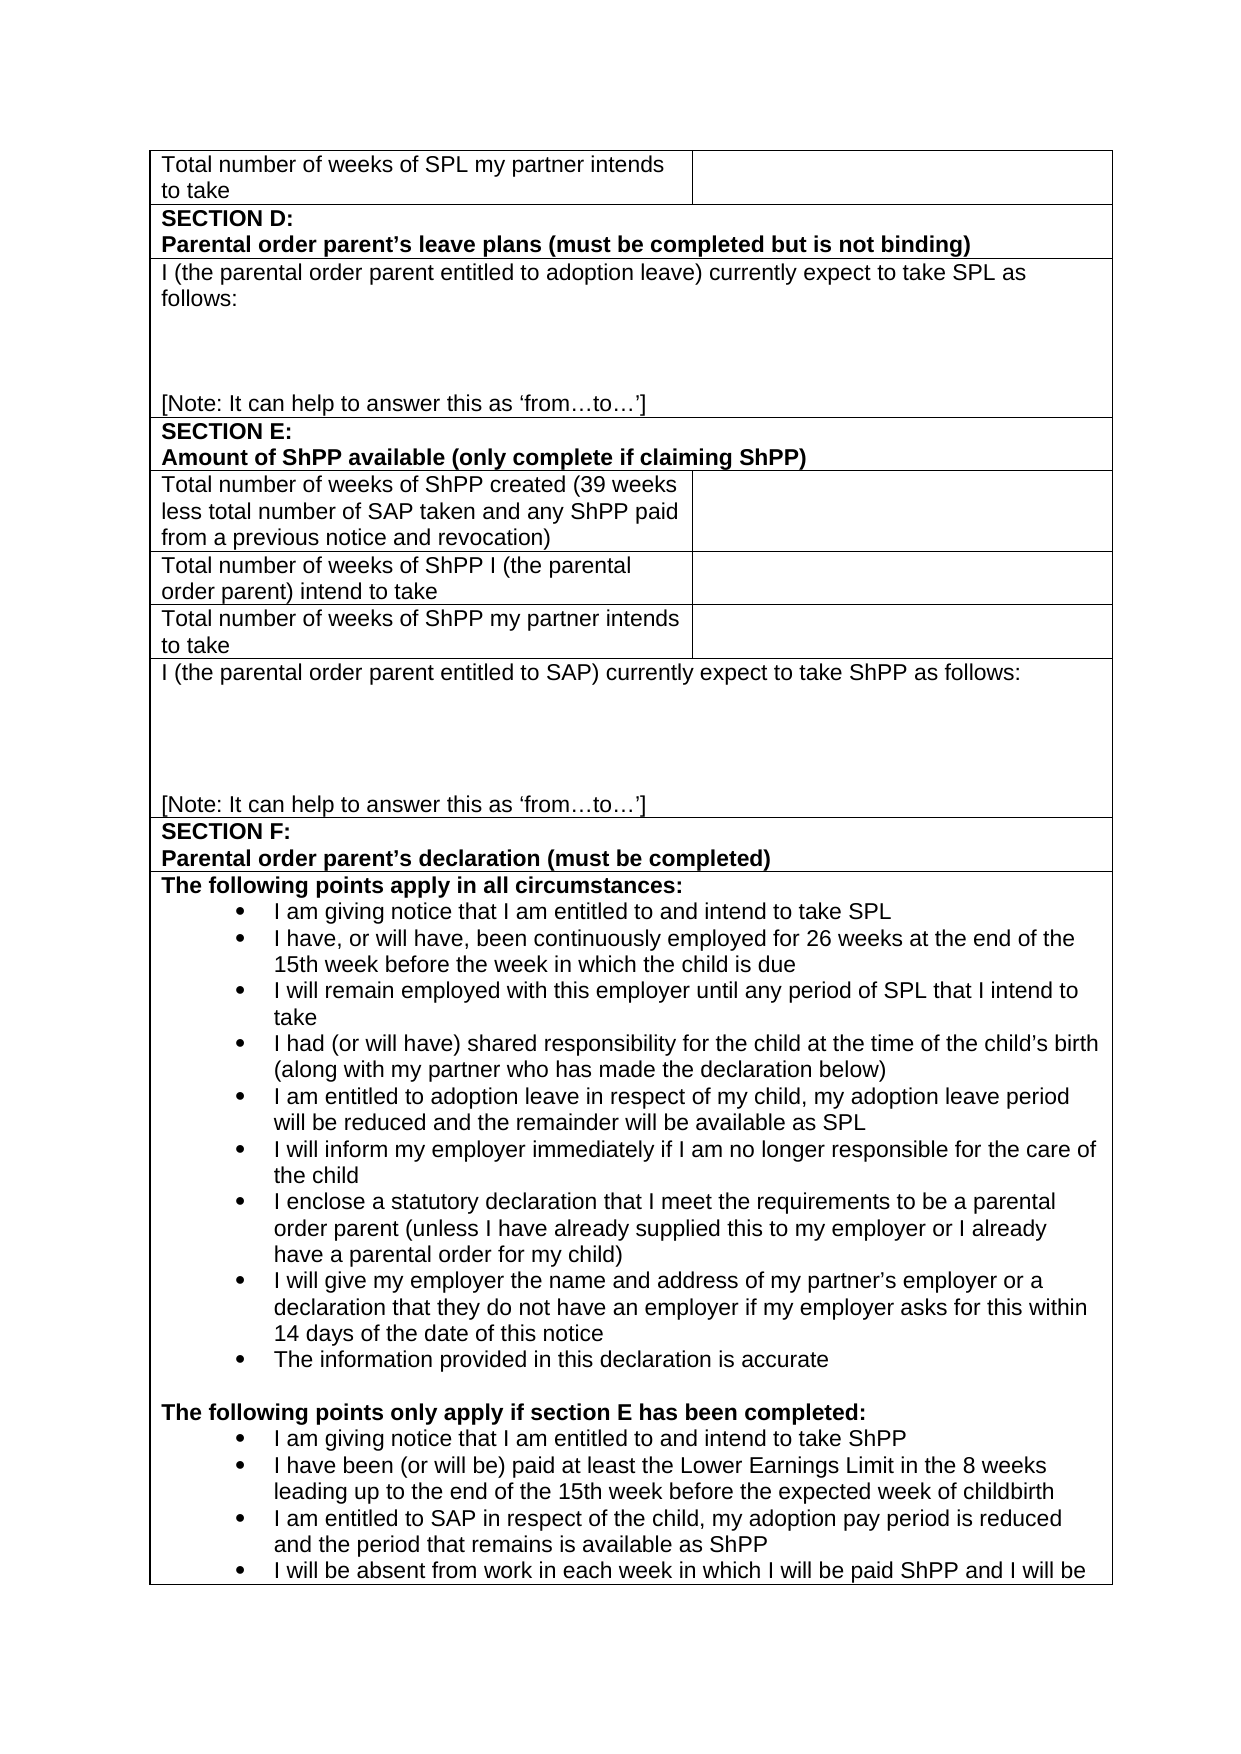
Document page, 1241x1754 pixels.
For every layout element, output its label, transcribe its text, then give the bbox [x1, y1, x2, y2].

table_cell I (the parental order parent entitled to adoption leave) currently expect to take SPL as follows: [Note: It can help to answer this as ‘from…to…’] [151, 259, 1112, 417]
table_cell The following points apply in all circumstances: I am giving notice that I am entitled to and intend to take SPL I have, or will have, been continuously employed for 26 weeks at the end of the 15th week before the week in which the child is due I will remain employed with this employer until any period of SPL that I intend to take I had (or will have) shared responsibility for the child at the time of the child’s birth (along with my partner who has made the declaration below) I am entitled to adoption leave in respect of my child, my adoption leave period will be reduced and the remainder will be available as SPL I will inform my employer immediately if I am no longer responsible for the care of the child I enclose a statutory declaration that I meet the requirements to be a parental order parent (unless I have already supplied this to my employer or I already have a parental order for my child) I will give my employer the name and address of my partner’s employer or a declaration that they do not have an employer if my employer asks for this within 14 days of the date of this notice The information provided in this declaration is accurate The following points only apply if section E has been completed: I am giving notice that I am entitled to and intend to take ShPP I have been (or will be) paid at least the Lower Earnings Limit in the 8 weeks leading up to the end of the 15th week before the expected week of childbirth I am entitled to SAP in respect of the child, my adoption pay period is reduced and the period that remains is available as ShPP I will be absent from work in each week in which I will be paid ShPP and I will be [151, 872, 1112, 1583]
table_cell Total number of weeks of ShPP I (the parental order parent) intend to take [151, 552, 692, 604]
table_cell [693, 552, 1112, 604]
table_cell Total number of weeks of ShPP my partner intends to take [151, 605, 692, 658]
table_cell SECTION D: Parental order parent’s leave plans (must be completed but is not binding) [151, 205, 1112, 257]
table_cell Total number of weeks of SPL my partner intends to take [151, 151, 692, 204]
table_cell SECTION E: Amount of ShPP available (only complete if claiming ShPP) [151, 418, 1112, 470]
table_cell [693, 471, 1112, 551]
table_cell [693, 151, 1112, 204]
table_cell [693, 605, 1112, 658]
table_cell SECTION F: Parental order parent’s declaration (must be completed) [151, 818, 1112, 871]
table_cell Total number of weeks of ShPP created (39 weeks less total number of SAP taken and any ShPP paid from a previous notice and revocation) [151, 471, 692, 551]
table_cell I (the parental order parent entitled to SAP) currently expect to take ShPP as follows: [Note: It can help to answer this as ‘from…to…’] [151, 659, 1112, 817]
